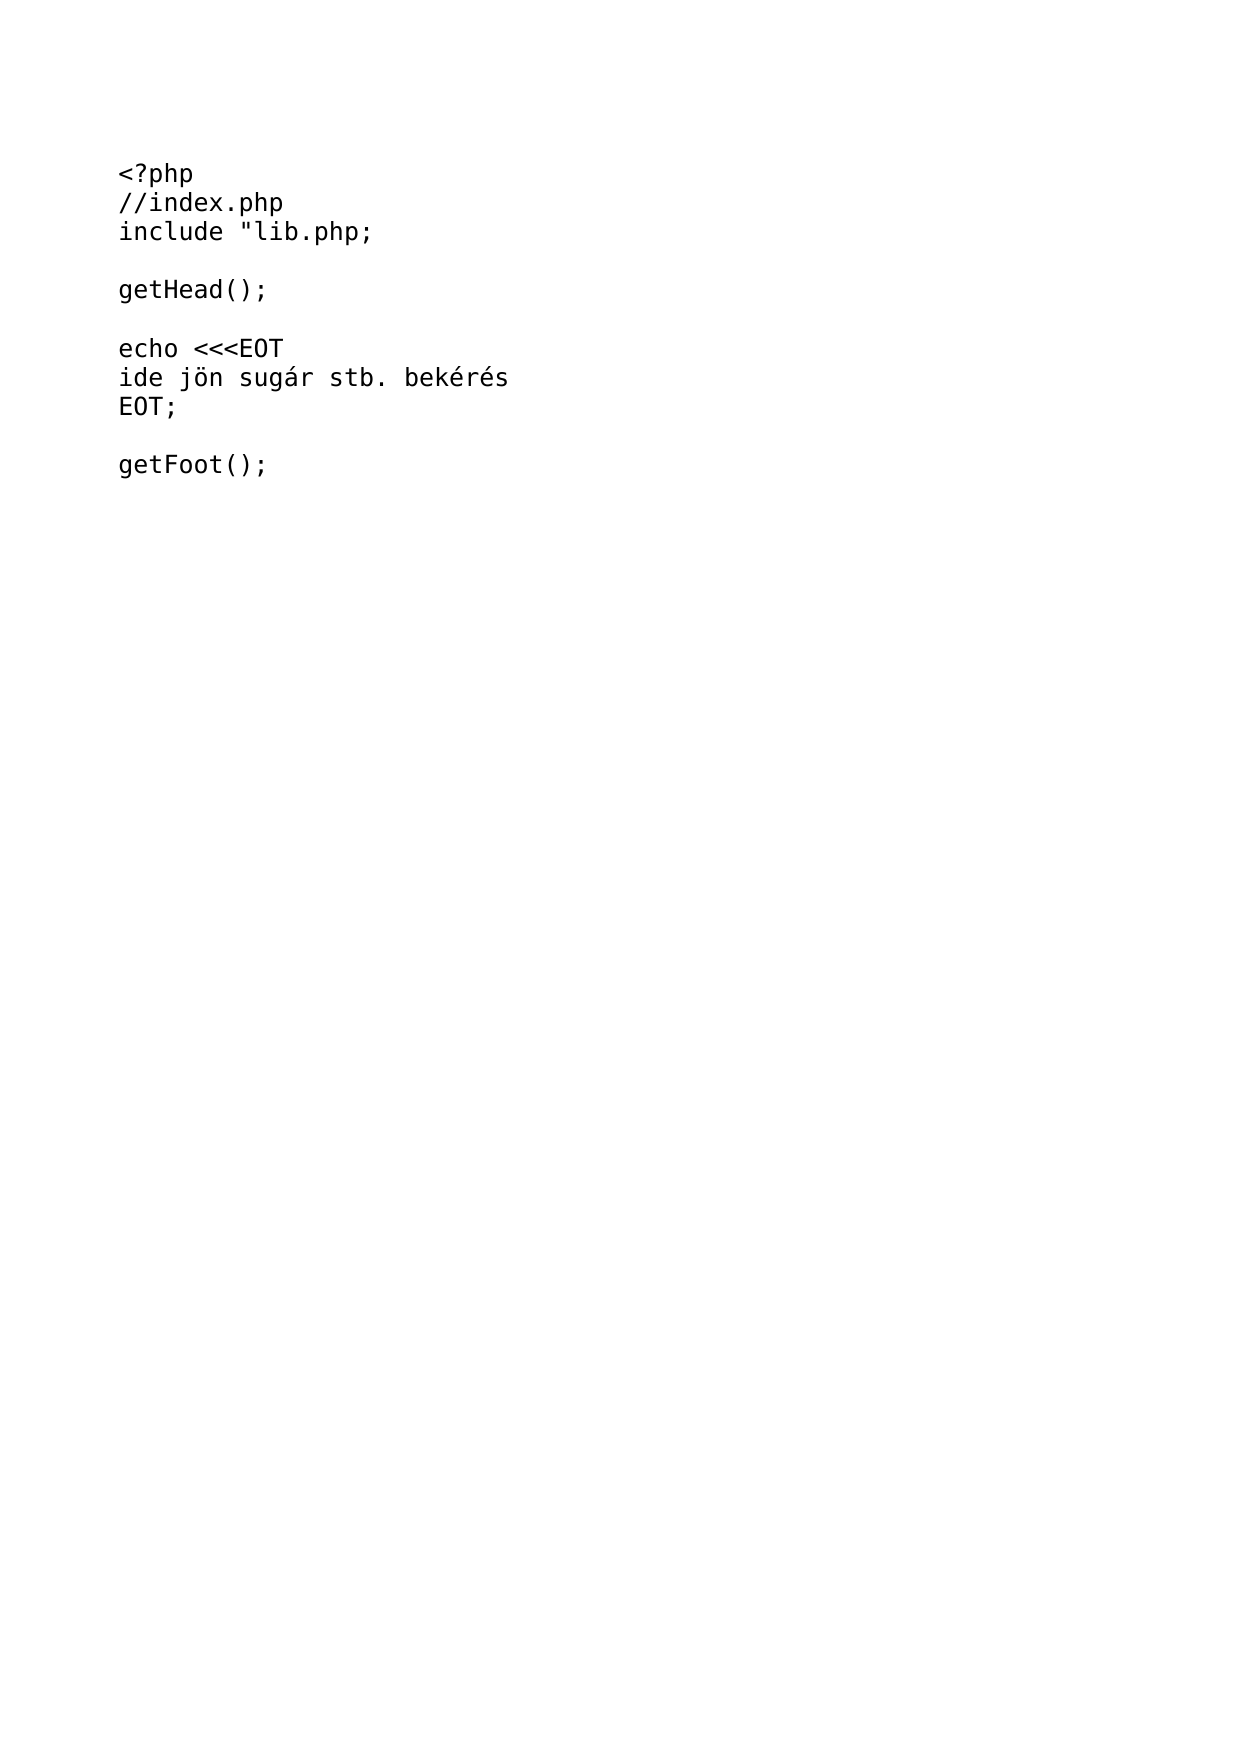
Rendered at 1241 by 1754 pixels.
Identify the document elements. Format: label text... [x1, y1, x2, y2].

text <?php //index.php include "lib.php; getHead(); echo <<<EOT ide jön sugár stb. bekérés EOT; getFoot(); [118, 159, 1122, 480]
text [118, 118, 1122, 147]
